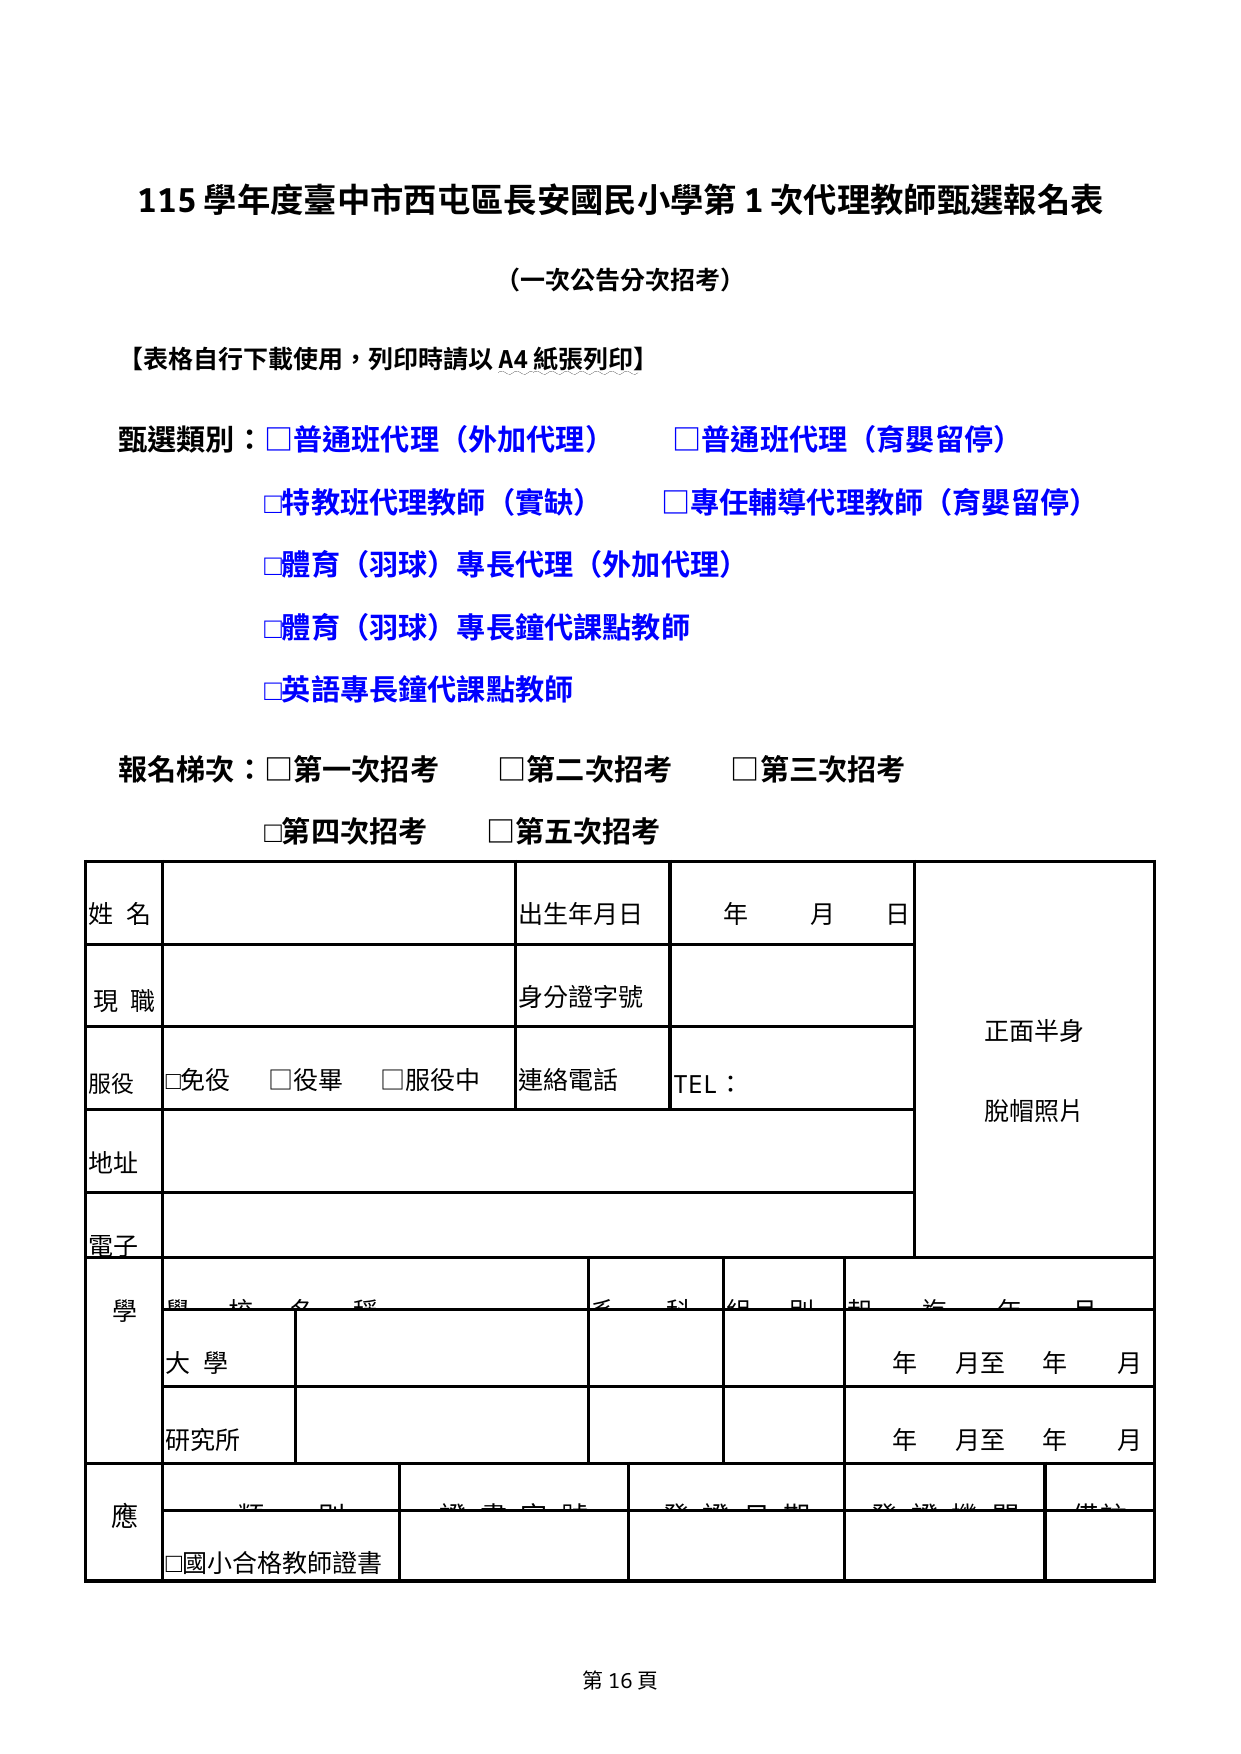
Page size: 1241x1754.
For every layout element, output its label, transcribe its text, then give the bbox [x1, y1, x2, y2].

table_cell [725, 1311, 843, 1385]
table_cell □國小合格教師證書 [164, 1512, 398, 1579]
table_cell 發 證 機 關 [846, 1465, 1043, 1508]
table_cell [164, 1111, 913, 1191]
table_cell [297, 1311, 587, 1385]
table_cell 年 月至 年 月 [846, 1388, 1153, 1462]
table_cell [297, 1388, 587, 1462]
table_cell [846, 1512, 1043, 1579]
table_cell 服役 情形 [87, 1028, 161, 1108]
table_cell 大 學 [164, 1311, 294, 1385]
table_cell [590, 1388, 722, 1462]
table_header 出生年月日 [517, 863, 668, 942]
text 報名梯次：□第一次招考 □第二次招考 □第三次招考 □第四次招考 □第五次招考 [118, 726, 1122, 851]
table_cell 備註 [1047, 1465, 1153, 1508]
table_cell TEL： 手機： [672, 1028, 913, 1108]
table_header 年 月 日 [672, 863, 913, 942]
table_header 正面半身 脫帽照片 [916, 863, 1153, 1256]
table_cell 現 職 單 位 [87, 946, 161, 1025]
table_cell [725, 1388, 843, 1462]
table_header 姓 名 [87, 863, 161, 942]
table_cell 組 別 [725, 1259, 843, 1308]
table_cell 電子郵件 [87, 1194, 161, 1256]
table_cell 學 歷 [87, 1259, 161, 1462]
table_cell [164, 946, 514, 1025]
text 115學年度臺中市西屯區長安國民小學第1次代理教師甄選報名表 [118, 157, 1122, 219]
table_cell 系 科 [590, 1259, 722, 1308]
text 甄選類別：□普通班代理（外加代理） □普通班代理（育嬰留停） □特教班代理教師（實缺） □專任輔導代理教師（育嬰留停） □體育（羽球）專長代理（外加代理） □體育（羽球）專長鐘代課點教師 □英語專長鐘代課點教師 [118, 396, 1122, 709]
table_cell 地址 [87, 1111, 161, 1191]
table_cell 發 證 日 期 [630, 1465, 843, 1508]
table_cell 學 校 名 稱 [164, 1259, 587, 1308]
table_cell □免役 □役畢 □服役中 [164, 1028, 514, 1108]
text （一次公告分次招考） [118, 237, 1122, 299]
table_cell 身分證字號 [517, 946, 668, 1025]
table_cell 年 月至 年 月 [846, 1311, 1153, 1385]
table_cell [672, 946, 913, 1025]
table_header [164, 863, 514, 942]
table_cell [1047, 1512, 1153, 1579]
table_cell [630, 1512, 843, 1579]
table_cell 研究所 [164, 1388, 294, 1462]
table_cell [401, 1512, 627, 1579]
table_cell [590, 1311, 722, 1385]
table_cell 應 繳 驗 證 件 [87, 1465, 161, 1579]
table_cell [164, 1194, 913, 1256]
table_cell 起 迄 年 月 [846, 1259, 1153, 1308]
table_cell 連絡電話 [517, 1028, 668, 1108]
table_cell 類 別 [164, 1465, 398, 1508]
text 【表格自行下載使用，列印時請以A4紙張列印】 [118, 316, 1122, 379]
table_cell 證 書 字 號 [401, 1465, 627, 1508]
